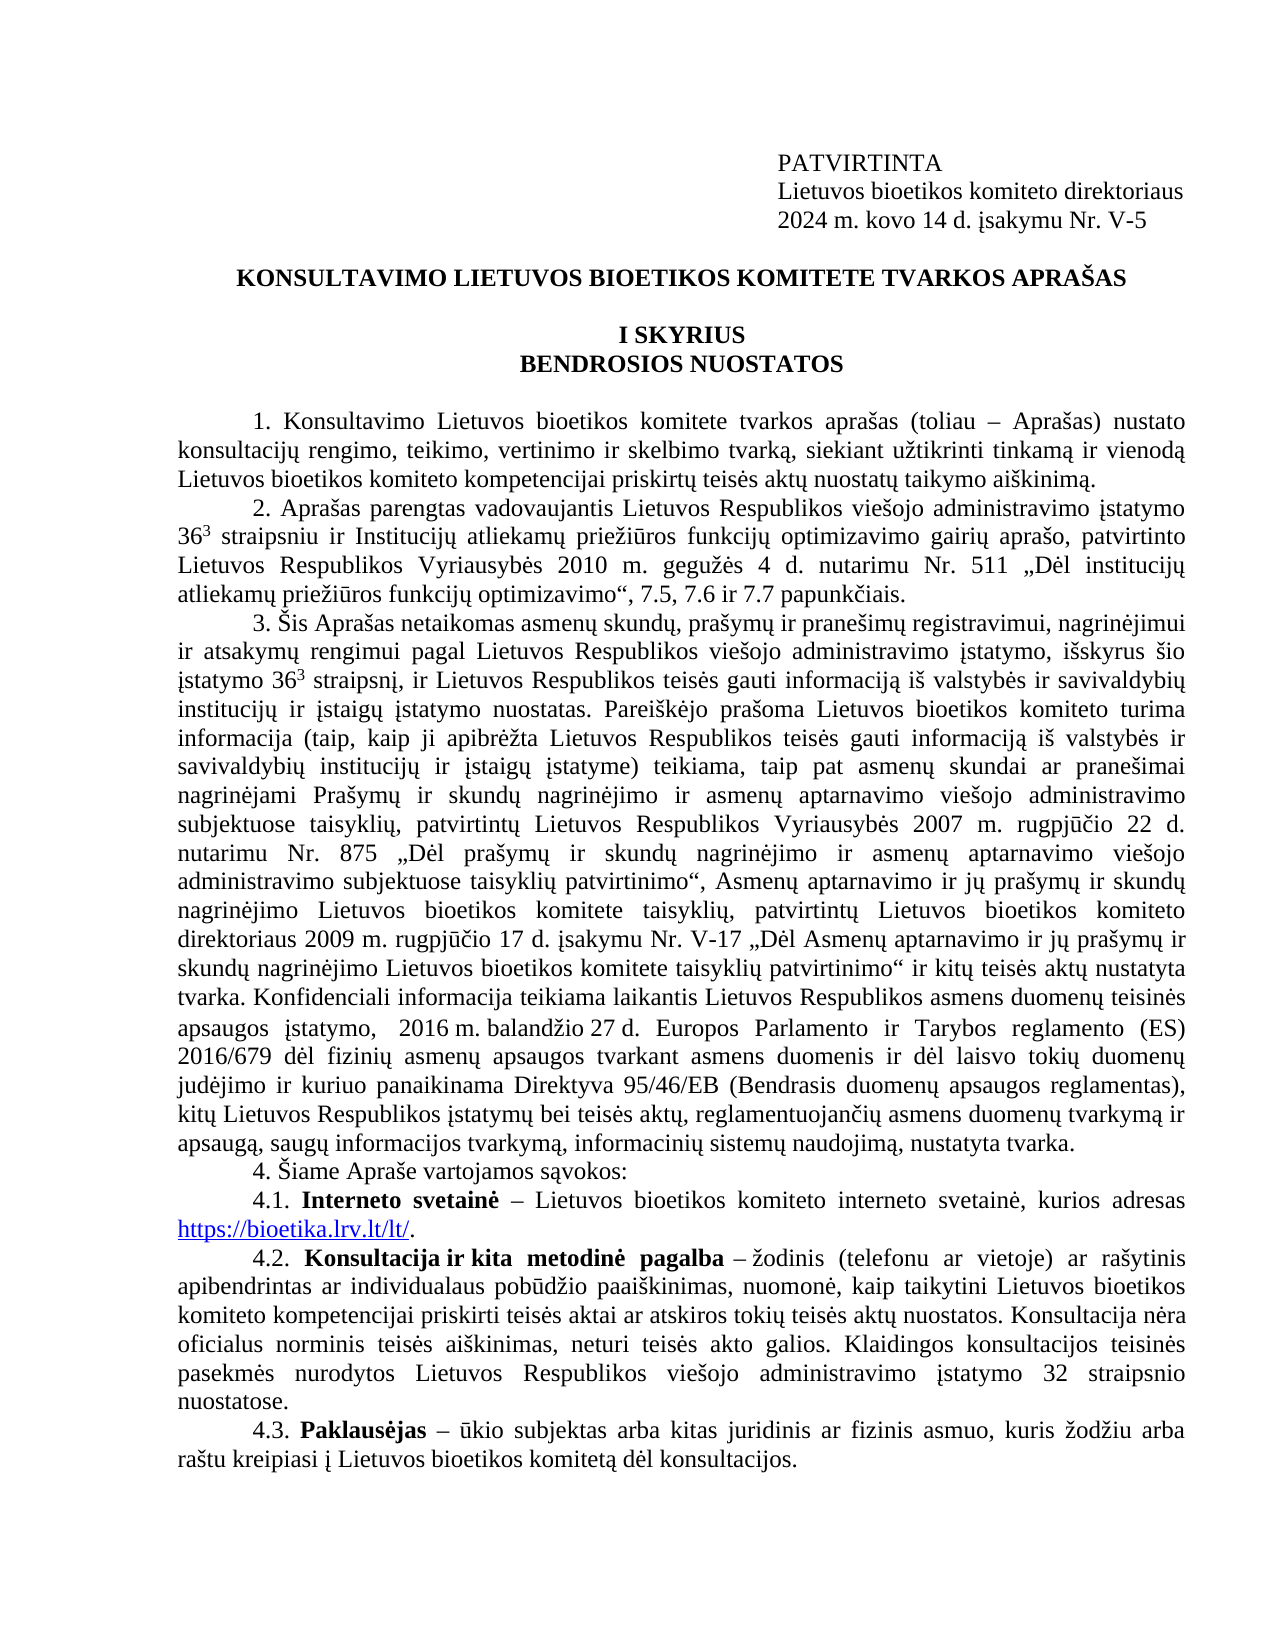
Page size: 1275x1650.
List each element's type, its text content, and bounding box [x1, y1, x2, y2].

text BENDROSIOS NUOSTATOS [177, 349, 1186, 378]
text Lietuvos bioetikos komiteto direktoriaus [777, 176, 1186, 205]
text 1. Konsultavimo Lietuvos bioetikos komitete tvarkos aprašas (toliau – Aprašas) nustato konsultacijų rengimo, teikimo, vertinimo ir skelbimo tvarką, siekiant užtikrinti tinkamą ir vienodą Lietuvos bioetikos komiteto kompetencijai priskirtų teisės aktų nuostatų taikymo aiškinimą. [177, 406, 1186, 493]
text 2. Aprašas parengtas vadovaujantis Lietuvos Respublikos viešojo administravimo įstatymo 363 straipsniu ir Institucijų atliekamų priežiūros funkcijų optimizavimo gairių aprašo, patvirtinto Lietuvos Respublikos Vyriausybės 2010 m. gegužės 4 d. nutarimu Nr. 511 „Dėl institucijų atliekamų priežiūros funkcijų optimizavimo“, 7.5, 7.6 ir 7.7 papunkčiais. [177, 493, 1186, 608]
text 2024 m. kovo 14 d. įsakymu Nr. V-5 [702, 205, 1186, 234]
text 3. Šis Aprašas netaikomas asmenų skundų, prašymų ir pranešimų registravimui, nagrinėjimui ir atsakymų rengimui pagal Lietuvos Respublikos viešojo administravimo įstatymo, išskyrus šio įstatymo 363 straipsnį, ir Lietuvos Respublikos teisės gauti informaciją iš valstybės ir savivaldybių institucijų ir įstaigų įstatymo nuostatas. Pareiškėjo prašoma Lietuvos bioetikos komiteto turima informacija (taip, kaip ji apibrėžta Lietuvos Respublikos teisės gauti informaciją iš valstybės ir savivaldybių institucijų ir įstaigų įstatyme) teikiama, taip pat asmenų skundai ar pranešimai nagrinėjami Prašymų ir skundų nagrinėjimo ir asmenų aptarnavimo viešojo administravimo subjektuose taisyklių, patvirtintų Lietuvos Respublikos Vyriausybės 2007 m. rugpjūčio 22 d. nutarimu Nr. 875 „Dėl prašymų ir skundų nagrinėjimo ir asmenų aptarnavimo viešojo administravimo subjektuose taisyklių patvirtinimo“, Asmenų aptarnavimo ir jų prašymų ir skundų nagrinėjimo Lietuvos bioetikos komitete taisyklių, patvirtintų Lietuvos bioetikos komiteto direktoriaus 2009 m. rugpjūčio 17 d. įsakymu Nr. V-17 „Dėl Asmenų aptarnavimo ir jų prašymų ir skundų nagrinėjimo Lietuvos bioetikos komitete taisyklių patvirtinimo“ ir kitų teisės aktų nustatyta tvarka. Konfidenciali informacija teikiama laikantis Lietuvos Respublikos asmens duomenų teisinės apsaugos įstatymo, 2016 m. balandžio 27 d. Europos Parlamento ir Tarybos reglamento (ES) 2016/679 dėl fizinių asmenų apsaugos tvarkant asmens duomenis ir dėl laisvo tokių duomenų judėjimo ir kuriuo panaikinama Direktyva 95/46/EB (Bendrasis duomenų apsaugos reglamentas), kitų Lietuvos Respublikos įstatymų bei teisės aktų, reglamentuojančių asmens duomenų tvarkymą ir apsaugą, saugų informacijos tvarkymą, informacinių sistemų naudojimą, nustatyta tvarka. [177, 608, 1186, 1156]
text 4.3. Paklausėjas – ūkio subjektas arba kitas juridinis ar fizinis asmuo, kuris žodžiu arba raštu kreipiasi į Lietuvos bioetikos komitetą dėl konsultacijos. [177, 1415, 1186, 1473]
text 4.2. Konsultacija ir kita metodinė pagalba – žodinis (telefonu ar vietoje) ar rašytinis apibendrintas ar individualaus pobūdžio paaiškinimas, nuomonė, kaip taikytini Lietuvos bioetikos komiteto kompetencijai priskirti teisės aktai ar atskiros tokių teisės aktų nuostatos. Konsultacija nėra oficialus norminis teisės aiškinimas, neturi teisės akto galios. Klaidingos konsultacijos teisinės pasekmės nurodytos Lietuvos Respublikos viešojo administravimo įstatymo 32 straipsnio nuostatose. [177, 1243, 1186, 1415]
text 4. Šiame Apraše vartojamos sąvokos: [177, 1156, 1186, 1185]
text I SKYRIUS [177, 320, 1186, 349]
text KONSULTAVIMO LIETUVOS BIOETIKOS KOMITETE TVARKOS APRAŠAS [177, 263, 1186, 291]
text PATVIRTINTA [702, 148, 1186, 176]
text 4.1. Interneto svetainė – Lietuvos bioetikos komiteto interneto svetainė, kurios adresas https://bioetika.lrv.lt/lt/. [177, 1185, 1186, 1243]
